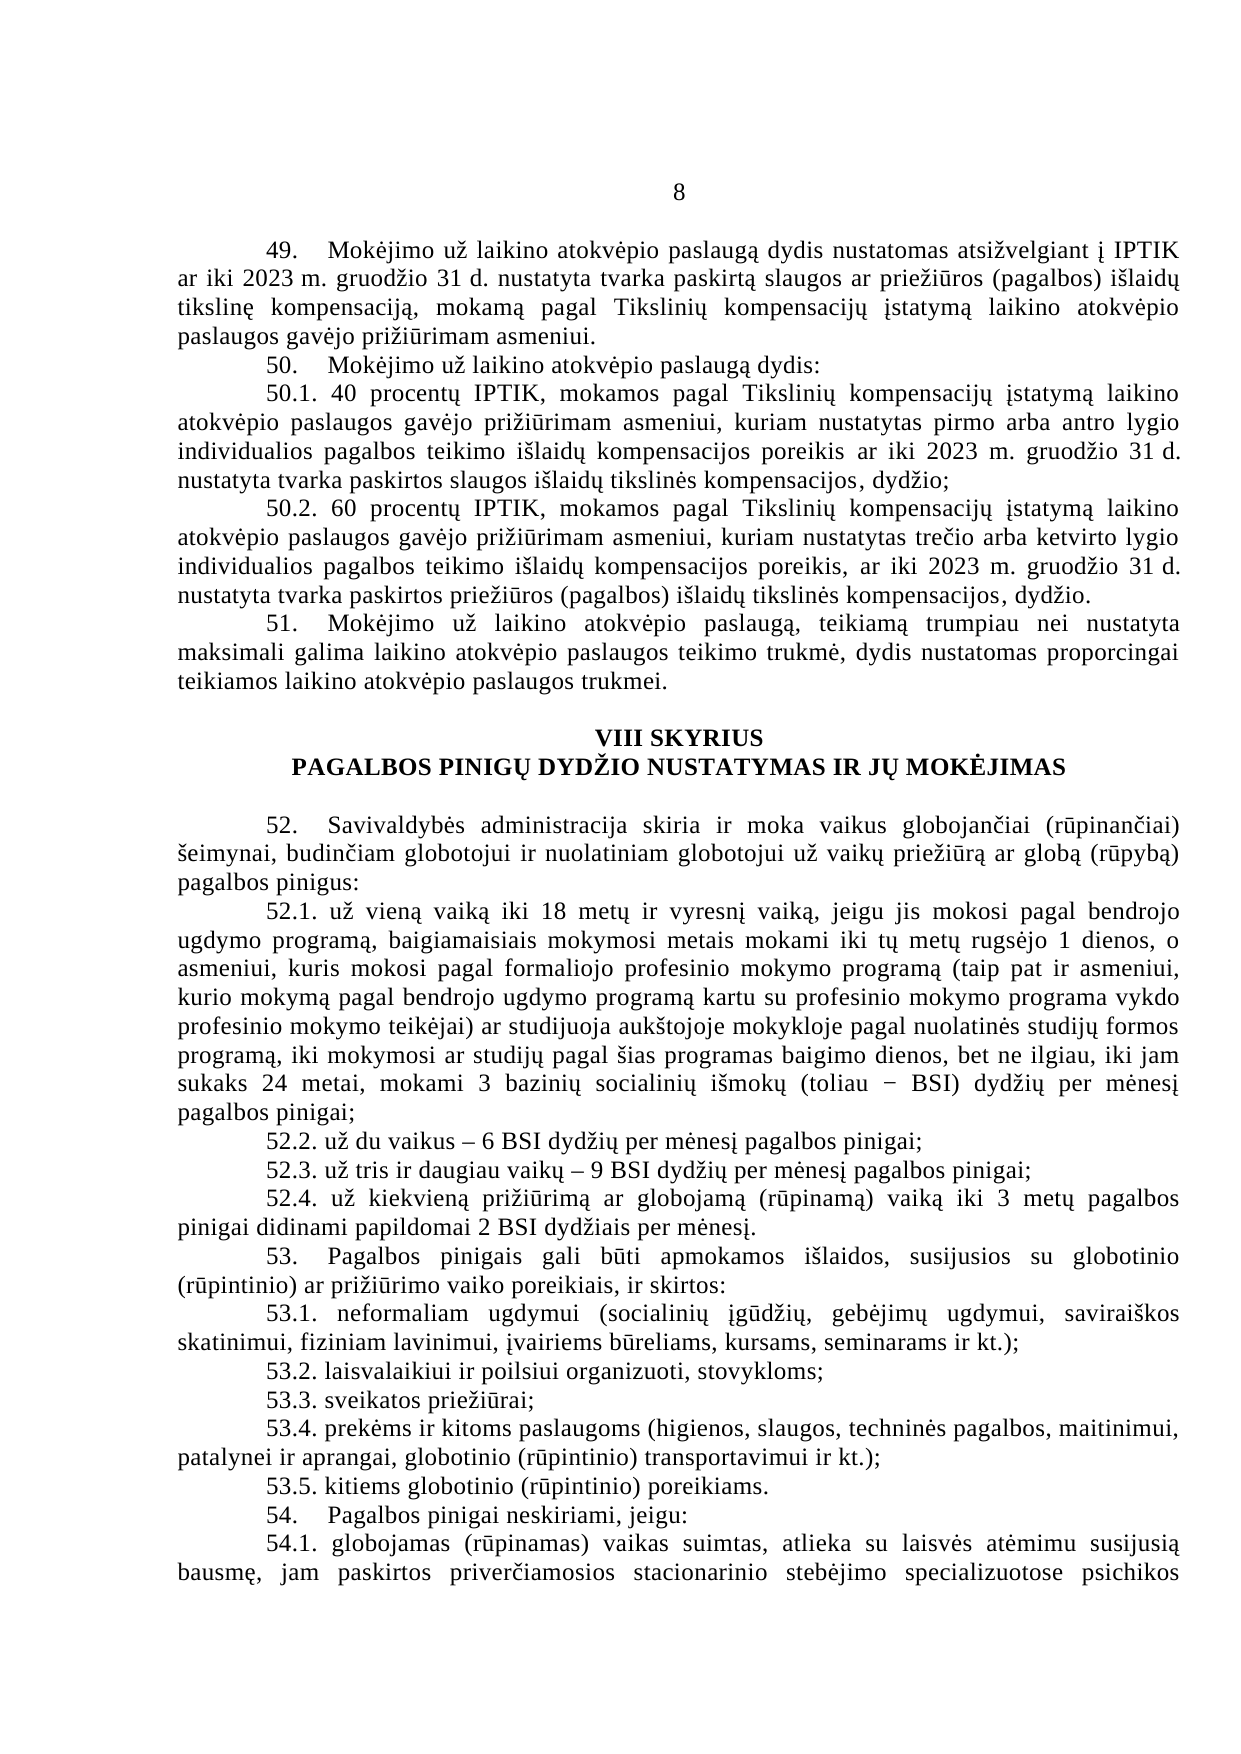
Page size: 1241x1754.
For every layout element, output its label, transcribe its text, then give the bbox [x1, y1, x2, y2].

text 53.1. neformaliam ugdymui (socialinių įgūdžių, gebėjimų ugdymui, saviraiškos skatinimui, fiziniam lavinimui, įvairiems būreliams, kursams, seminarams ir kt.); [177, 1298, 1181, 1356]
text 52. Savivaldybės administracija skiria ir moka vaikus globojančiai (rūpinančiai) šeimynai, budinčiam globotojui ir nuolatiniam globotojui už vaikų priežiūrą ar globą (rūpybą) pagalbos pinigus: [177, 810, 1181, 896]
text 53. Pagalbos pinigais gali būti apmokamos išlaidos, susijusios su globotinio (rūpintinio) ar prižiūrimo vaiko poreikiais, ir skirtos: [177, 1241, 1181, 1298]
text 52.1. už vieną vaiką iki 18 metų ir vyresnį vaiką, jeigu jis mokosi pagal bendrojo ugdymo programą, baigiamaisiais mokymosi metais mokami iki tų metų rugsėjo 1 dienos, o asmeniui, kuris mokosi pagal formaliojo profesinio mokymo programą (taip pat ir asmeniui, kurio mokymą pagal bendrojo ugdymo programą kartu su profesinio mokymo programa vykdo profesinio mokymo teikėjai) ar studijuoja aukštojoje mokykloje pagal nuolatinės studijų formos programą, iki mokymosi ar studijų pagal šias programas baigimo dienos, bet ne ilgiau, iki jam sukaks 24 metai, mokami 3 bazinių socialinių išmokų (toliau − BSI) dydžių per mėnesį pagalbos pinigai; [177, 896, 1181, 1126]
text PAGALBOS PINIGŲ DYDŽIO NUSTATYMAS IR JŲ MOKĖJIMAS [177, 752, 1181, 781]
text 53.3. sveikatos priežiūrai; [177, 1385, 1181, 1413]
text 50. Mokėjimo už laikino atokvėpio paslaugą dydis: [177, 350, 1181, 378]
text 53.5. kitiems globotinio (rūpintinio) poreikiams. [177, 1471, 1181, 1500]
text 52.2. už du vaikus – 6 BSI dydžių per mėnesį pagalbos pinigai; [177, 1126, 1181, 1155]
text 53.4. prekėms ir kitoms paslaugoms (higienos, slaugos, techninės pagalbos, maitinimui, patalynei ir aprangai, globotinio (rūpintinio) transportavimui ir kt.); [177, 1413, 1181, 1471]
text 54.1. globojamas (rūpinamas) vaikas suimtas, atlieka su laisvės atėmimu susijusią bausmę, jam paskirtos priverčiamosios stacionarinio stebėjimo specializuotose psichikos [177, 1528, 1181, 1586]
text 54. Pagalbos pinigai neskiriami, jeigu: [177, 1500, 1181, 1528]
text 50.1. 40 procentų IPTIK, mokamos pagal Tikslinių kompensacijų įstatymą laikino atokvėpio paslaugos gavėjo prižiūrimam asmeniui, kuriam nustatytas pirmo arba antro lygio individualios pagalbos teikimo išlaidų kompensacijos poreikis ar iki 2023 m. gruodžio 31 d. nustatyta tvarka paskirtos slaugos išlaidų tikslinės kompensacijos, dydžio; [177, 378, 1181, 493]
text 53.2. laisvalaikiui ir poilsiui organizuoti, stovykloms; [177, 1356, 1181, 1385]
text 51. Mokėjimo už laikino atokvėpio paslaugą, teikiamą trumpiau nei nustatyta maksimali galima laikino atokvėpio paslaugos teikimo trukmė, dydis nustatomas proporcingai teikiamos laikino atokvėpio paslaugos trukmei. [177, 608, 1181, 695]
text 49. Mokėjimo už laikino atokvėpio paslaugą dydis nustatomas atsižvelgiant į IPTIK ar iki 2023 m. gruodžio 31 d. nustatyta tvarka paskirtą slaugos ar priežiūros (pagalbos) išlaidų tikslinę kompensaciją, mokamą pagal Tikslinių kompensacijų įstatymą laikino atokvėpio paslaugos gavėjo prižiūrimam asmeniui. [177, 235, 1181, 350]
text 52.3. už tris ir daugiau vaikų – 9 BSI dydžių per mėnesį pagalbos pinigai; [177, 1155, 1181, 1183]
text VIII SKYRIUS [177, 723, 1181, 752]
text 50.2. 60 procentų IPTIK, mokamos pagal Tikslinių kompensacijų įstatymą laikino atokvėpio paslaugos gavėjo prižiūrimam asmeniui, kuriam nustatytas trečio arba ketvirto lygio individualios pagalbos teikimo išlaidų kompensacijos poreikis, ar iki 2023 m. gruodžio 31 d. nustatyta tvarka paskirtos priežiūros (pagalbos) išlaidų tikslinės kompensacijos, dydžio. [177, 493, 1181, 608]
text 52.4. už kiekvieną prižiūrimą ar globojamą (rūpinamą) vaiką iki 3 metų pagalbos pinigai didinami papildomai 2 BSI dydžiais per mėnesį. [177, 1183, 1181, 1241]
